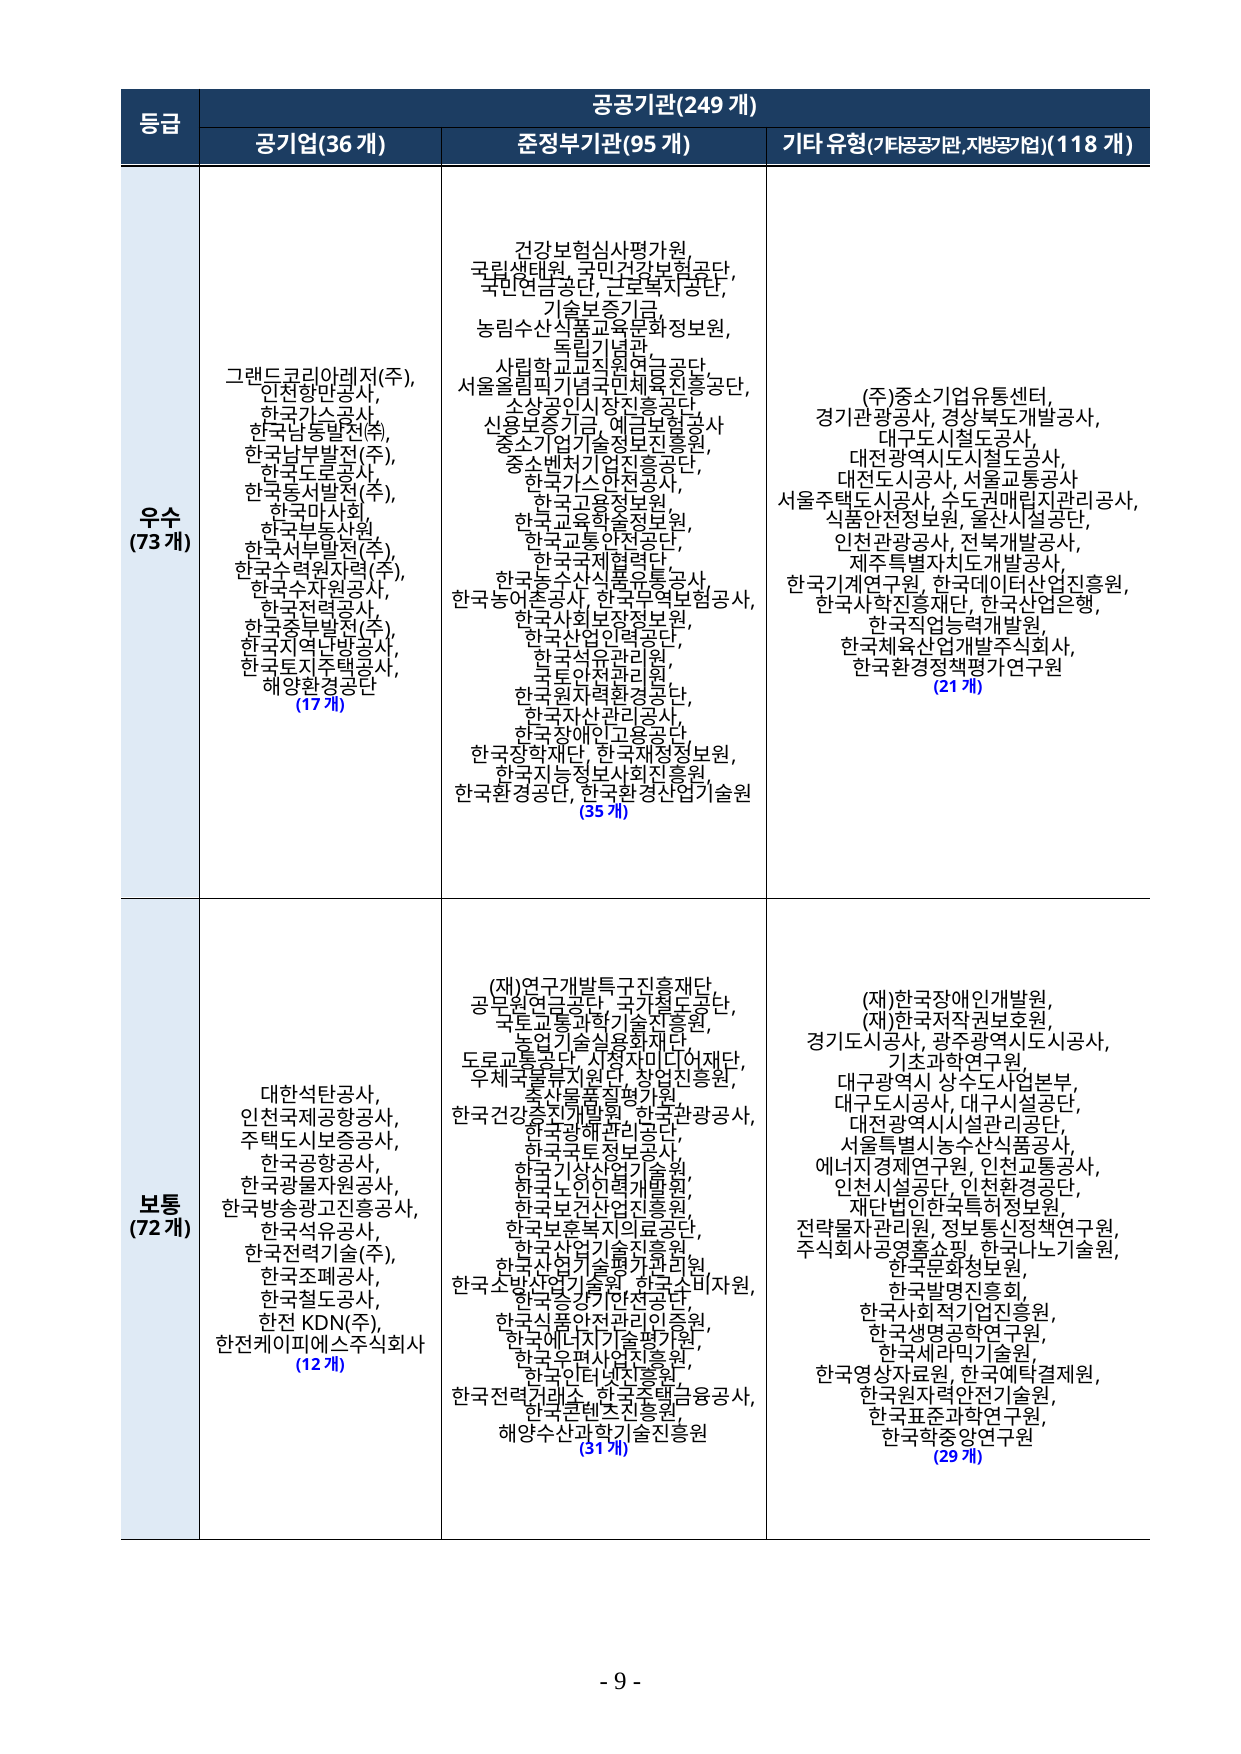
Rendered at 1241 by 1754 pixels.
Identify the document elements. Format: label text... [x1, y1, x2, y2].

table_cell 건강보험심사평가원, 국립생태원, 국민건강보험공단, 국민연금공단, 근로복지공단, 기술보증기금, 농림수산식품교육문화정보원, 독립기념관, 사립학교교직원연금공단, 서울올림픽기념국민체육진흥공단, 소상공인시장진흥공단, 신용보증기금, 예금보험공사 중소기업기술정보진흥원, 중소벤처기업진흥공단, 한국가스안전공사, 한국고용정보원, 한국교육학술정보원, 한국교통안전공단, 한국국제협력단, 한국농수산식품유통공사, 한국농어촌공사, 한국무역보험공사, 한국사회보장정보원, 한국산업인력공단, 한국석유관리원, 국토안전관리원, 한국원자력환경공단, 한국자산관리공사, 한국장애인고용공단, 한국장학재단, 한국재정정보원, 한국지능정보사회진흥원, 한국환경공단, 한국환경산업기술원 (35개) [442, 167, 766, 897]
table_cell 준정부기관(95개) [442, 128, 766, 164]
table_cell 우수 (73개) [121, 167, 199, 897]
table_cell 대한석탄공사, 인천국제공항공사, 주택도시보증공사, 한국공항공사, 한국광물자원공사, 한국방송광고진흥공사, 한국석유공사, 한국전력기술(주), 한국조폐공사, 한국철도공사, 한전KDN(주), 한전케이피에스주식회사 (12개) [200, 899, 441, 1539]
table_cell (주)중소기업유통센터, 경기관광공사, 경상북도개발공사, 대구도시철도공사, 대전광역시도시철도공사, 대전도시공사, 서울교통공사 서울주택도시공사, 수도권매립지관리공사, 식품안전정보원, 울산시설공단, 인천관광공사, 전북개발공사, 제주특별자치도개발공사, 한국기계연구원, 한국데이터산업진흥원, 한국사학진흥재단, 한국산업은행, 한국직업능력개발원, 한국체육산업개발주식회사, 한국환경정책평가연구원 (21개) [767, 167, 1150, 897]
table_cell (재)연구개발특구진흥재단, 공무원연금공단, 국가철도공단, 국토교통과학기술진흥원, 농업기술실용화재단, 도로교통공단, 시청자미디어재단, 우체국물류지원단, 창업진흥원, 축산물품질평가원, 한국건강증진개발원, 한국관광공사, 한국광해관리공단, 한국국토정보공사, 한국기상산업기술원, 한국노인인력개발원, 한국보건산업진흥원, 한국보훈복지의료공단, 한국산업기술진흥원, 한국산업기술평가관리원, 한국소방산업기술원, 한국소비자원, 한국승강기안전공단, 한국식품안전관리인증원, 한국에너지기술평가원, 한국우편사업진흥원, 한국인터넷진흥원, 한국전력거래소, 한국주택금융공사, 한국콘텐츠진흥원, 해양수산과학기술진흥원 (31개) [442, 899, 766, 1539]
table_header 공공기관(249개) [200, 89, 1150, 127]
table_header 등급 [121, 89, 199, 164]
table_cell 기타 유형(기타공공기관,지방공기업)(118개) [767, 128, 1150, 164]
table_cell 그랜드코리아레저(주), 인천항만공사, 한국가스공사, 한국남동발전㈜, 한국남부발전(주), 한국도로공사, 한국동서발전(주), 한국마사회, 한국부동산원, 한국서부발전(주), 한국수력원자력(주), 한국수자원공사, 한국전력공사, 한국중부발전(주), 한국지역난방공사, 한국토지주택공사, 해양환경공단 (17개) [200, 167, 441, 897]
table_cell 보통 (72개) [121, 899, 199, 1539]
table_cell (재)한국장애인개발원, (재)한국저작권보호원, 경기도시공사, 광주광역시도시공사, 기초과학연구원, 대구광역시 상수도사업본부, 대구도시공사, 대구시설공단, 대전광역시시설관리공단, 서울특별시농수산식품공사, 에너지경제연구원, 인천교통공사, 인천시설공단, 인천환경공단, 재단법인한국특허정보원, 전략물자관리원, 정보통신정책연구원, 주식회사공영홈쇼핑, 한국나노기술원, 한국문화정보원, 한국발명진흥회, 한국사회적기업진흥원, 한국생명공학연구원, 한국세라믹기술원, 한국영상자료원, 한국예탁결제원, 한국원자력안전기술원, 한국표준과학연구원, 한국학중앙연구원 (29개) [767, 899, 1150, 1539]
table_cell 공기업(36개) [200, 128, 441, 164]
